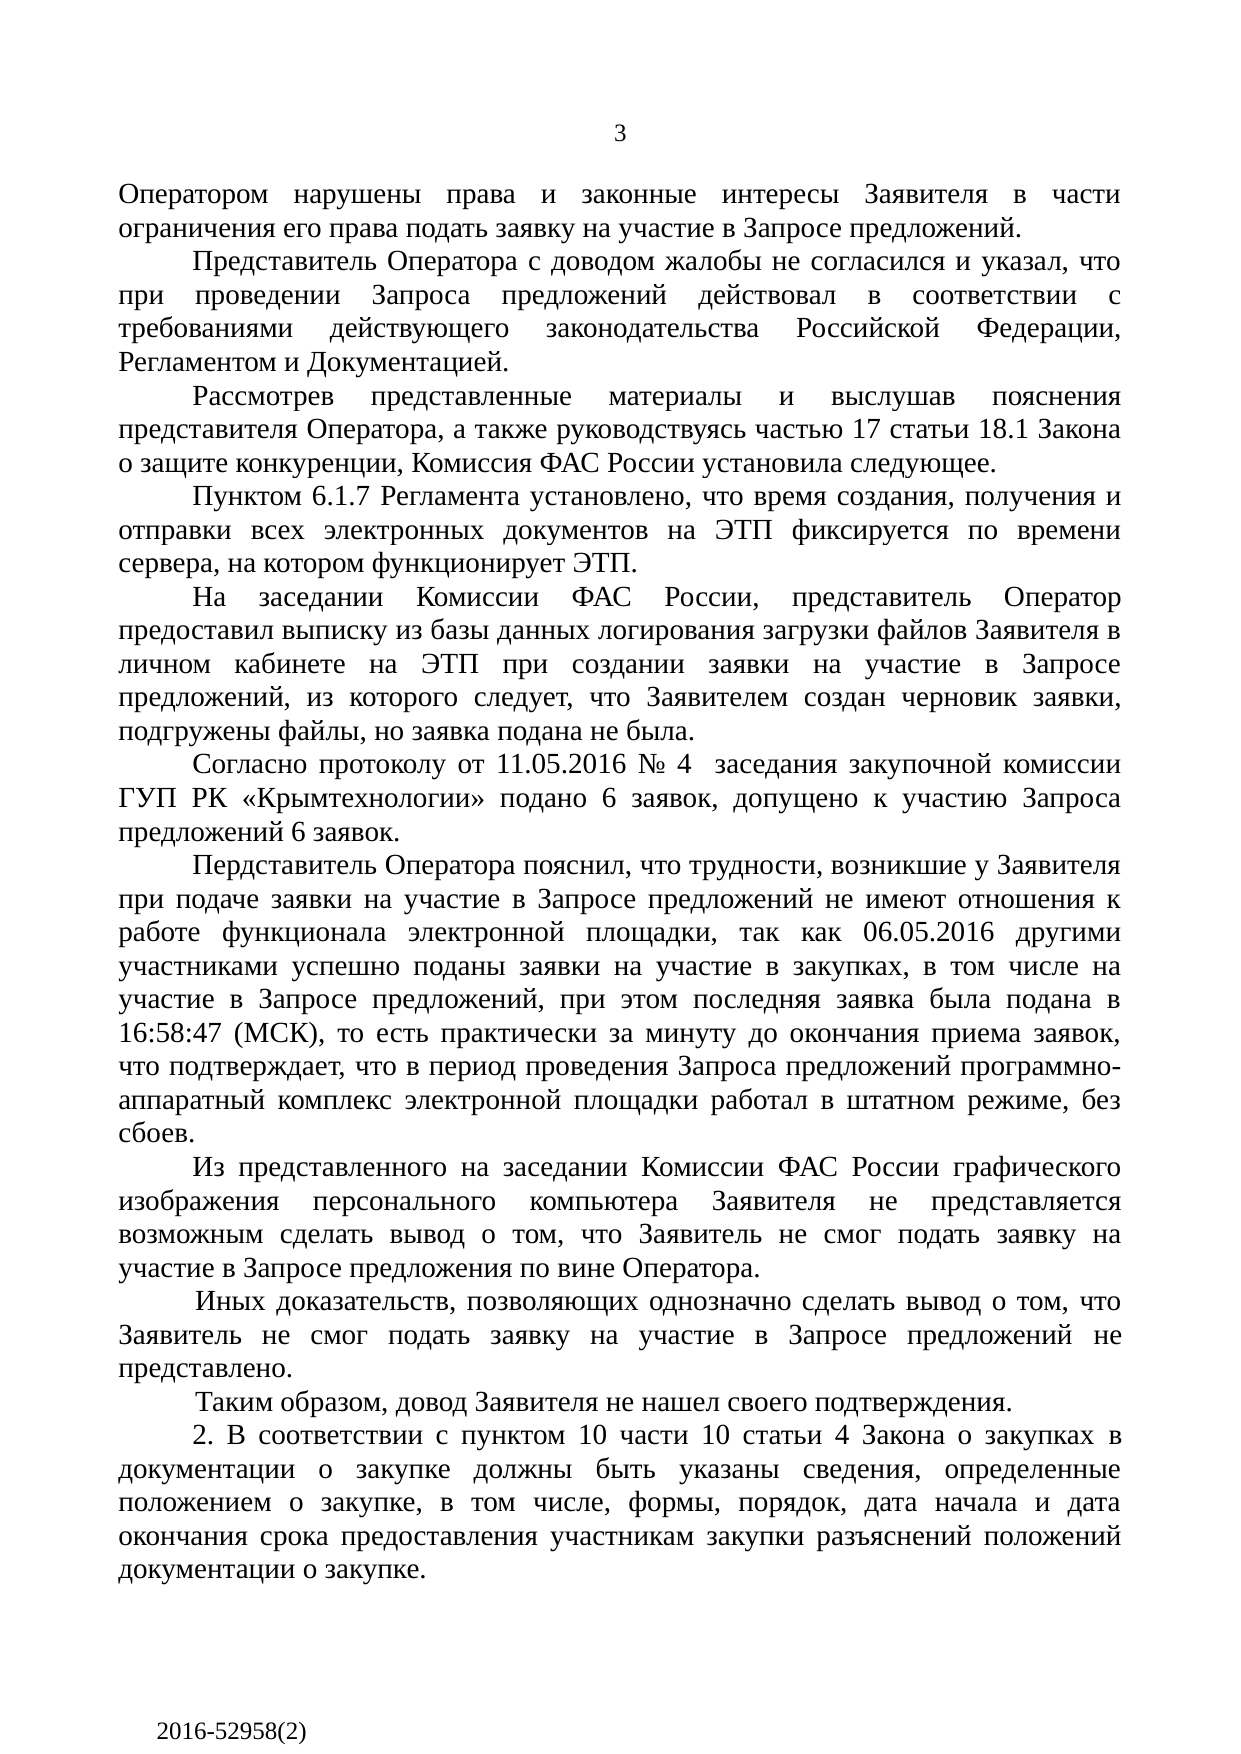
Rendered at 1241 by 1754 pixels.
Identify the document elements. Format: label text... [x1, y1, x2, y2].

text Таким образом, довод Заявителя не нашел своего подтверждения. 2. В соответствии с пунктом 10 части 10 статьи 4 Закона о закупках в документации о закупке должны быть указаны сведения, определенные положением о закупке, в том числе, формы, порядок, дата начала и дата окончания срока предоставления участникам закупки разъяснений положений документации о закупке. [118, 1384, 1122, 1585]
text Пердставитель Оператора пояснил, что трудности, возникшие у Заявителя при подаче заявки на участие в Запросе предложений не имеют отношения к работе функционала электронной площадки, так как 06.05.2016 другими участниками успешно поданы заявки на участие в закупках, в том числе на участие в Запросе предложений, при этом последняя заявка была подана в 16:58:47 (МСК), то есть практически за минуту до окончания приема заявок, что подтверждает, что в период проведения Запроса предложений программно-аппаратный комплекс электронной площадки работал в штатном режиме, без сбоев. [118, 847, 1122, 1149]
text Оператором нарушены права и законные интересы Заявителя в части ограничения его права подать заявку на участие в Запросе предложений. Представитель Оператора с доводом жалобы не согласился и указал, что при проведении Запроса предложений действовал в соответствии с требованиями действующего законодательства Российской Федерации, Регламентом и Документацией. Рассмотрев представленные материалы и выслушав пояснения представителя Оператора, а также руководствуясь частью 17 статьи 18.1 Закона о защите конкуренции, Комиссия ФАС России установила следующее. Пунктом 6.1.7 Регламента установлено, что время создания, получения и отправки всех электронных документов на ЭТП фиксируется по времени сервера, на котором функционирует ЭТП. На заседании Комиссии ФАС России, представитель Оператор предоставил выписку из базы данных логирования загрузки файлов Заявителя в личном кабинете на ЭТП при создании заявки на участие в Запросе предложений, из которого следует, что Заявителем создан черновик заявки, подгружены файлы, но заявка подана не была. Согласно протоколу от 11.05.2016 № 4 заседания закупочной комиссии ГУП РК «Крымтехнологии» подано 6 заявок, допущено к участию Запроса предложений 6 заявок. [118, 176, 1122, 847]
text Иных доказательств, позволяющих однозначно сделать вывод о том, что Заявитель не смог подать заявку на участие в Запросе предложений не представлено. [118, 1283, 1122, 1384]
text Из представленного на заседании Комиссии ФАС России графического изображения персонального компьютера Заявителя не представляется возможным сделать вывод о том, что Заявитель не смог подать заявку на участие в Запросе предложения по вине Оператора. [118, 1149, 1122, 1283]
